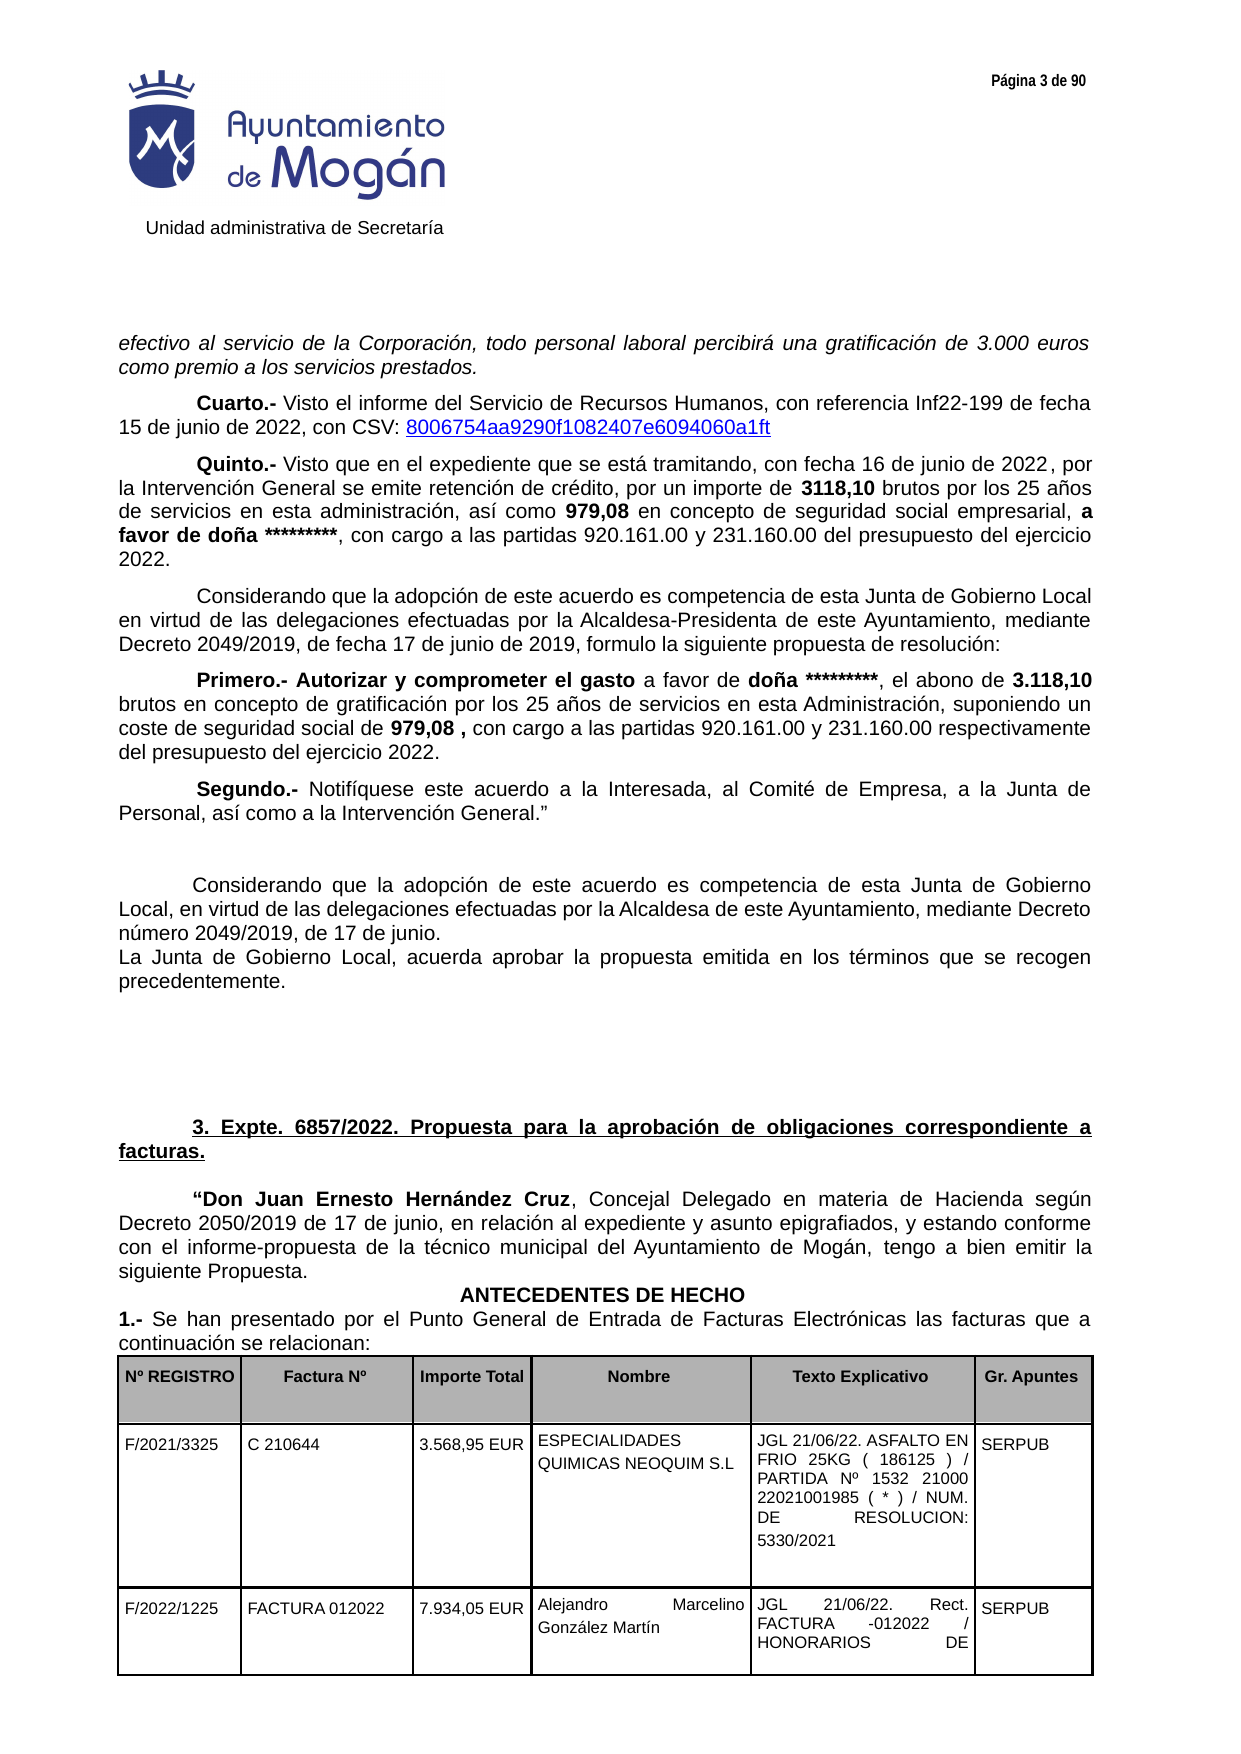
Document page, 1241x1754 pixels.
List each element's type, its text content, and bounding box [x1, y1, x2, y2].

text Primero.- Autorizar y comprometer el gasto a favor de doña *********, el abono de 3.118,10 brutos en concepto de gratificación por los 25 años de servicios en esta Administración, suponiendo un coste de seguridad social de 979,08 , con cargo a las partidas 920.161.00 y 231.160.00 respectivamente del presupuesto del ejercicio 2022. [118, 668, 1092, 764]
table_cell JGL 21/06/22. ASFALTO EN FRIO 25KG ( 186125 ) / PARTIDA Nº 1532 21000 22021001985 ( * ) / NUM. DE RESOLUCION: 5330/2021 [752, 1425, 974, 1586]
text 3. Expte. 6857/2022. Propuesta para la aprobación de obligaciones correspondiente a facturas. [118, 1115, 1092, 1163]
text 1.- Se han presentado por el Punto General de Entrada de Facturas Electrónicas las facturas que a continuación se relacionan: [118, 1307, 1092, 1354]
table_cell JGL 21/06/22. Rect. FACTURA -012022 / HONORARIOS DE [752, 1589, 974, 1673]
text Segundo.- Notifíquese este acuerdo a la Interesada, al Comité de Empresa, a la Junta de Personal, así como a la Intervención General.” [118, 776, 1092, 824]
table_cell F/2022/1225 [119, 1589, 240, 1673]
text La Junta de Gobierno Local, acuerda aprobar la propuesta emitida en los términos que se recogen precedentemente. [118, 945, 1092, 993]
table_cell C 210644 [242, 1425, 412, 1586]
text Considerando que la adopción de este acuerdo es competencia de esta Junta de Gobierno Local en virtud de las delegaciones efectuadas por la Alcaldesa-Presidenta de este Ayuntamiento, mediante Decreto 2049/2019, de fecha 17 de junio de 2019, formulo la siguiente propuesta de resolución: [118, 584, 1092, 656]
table_cell Alejandro Marcelino González Martín [533, 1589, 750, 1673]
table_header Texto Explicativo [752, 1357, 974, 1422]
picture [128, 70, 445, 206]
table_cell 3.568,95 EUR [414, 1425, 530, 1586]
table_header Importe Total [414, 1357, 530, 1422]
table_cell FACTURA 012022 [242, 1589, 412, 1673]
table_cell F/2021/3325 [119, 1425, 240, 1586]
table_cell SERPUB [976, 1425, 1091, 1586]
table_cell ESPECIALIDADES QUIMICAS NEOQUIM S.L [533, 1425, 750, 1586]
text Considerando que la adopción de este acuerdo es competencia de esta Junta de Gobierno Local, en virtud de las delegaciones efectuadas por la Alcaldesa de este Ayuntamiento, mediante Decreto número 2049/2019, de 17 de junio. [118, 873, 1092, 945]
text efectivo al servicio de la Corporación, todo personal laboral percibirá una gratificación de 3.000 euros como premio a los servicios prestados. [118, 331, 1092, 378]
table_header Nº REGISTRO [119, 1357, 240, 1422]
table_header Nombre [533, 1357, 750, 1422]
text Cuarto.- Visto el informe del Servicio de Recursos Humanos, con referencia Inf22-199 de fecha 15 de junio de 2022, con CSV: 8006754aa9290f1082407e6094060a1ft [118, 391, 1092, 439]
text ANTECEDENTES DE HECHO [118, 1283, 1092, 1307]
table_cell SERPUB [976, 1589, 1091, 1673]
text Quinto.- Visto que en el expediente que se está tramitando, con fecha 16 de junio de 2022, por la Intervención General se emite retención de crédito, por un importe de 3118,10 brutos por los 25 años de servicios en esta administración, así como 979,08 en concepto de seguridad social empresarial, a favor de doña *********, con cargo a las partidas 920.161.00 y 231.160.00 del presupuesto del ejercicio 2022. [118, 451, 1092, 571]
table_cell 7.934,05 EUR [414, 1589, 530, 1673]
text “Don Juan Ernesto Hernández Cruz, Concejal Delegado en materia de Hacienda según Decreto 2050/2019 de 17 de junio, en relación al expediente y asunto epigrafiados, y estando conforme con el informe-propuesta de la técnico municipal del Ayuntamiento de Mogán, tengo a bien emitir la siguiente Propuesta. [118, 1187, 1092, 1283]
table_header Factura Nº [242, 1357, 412, 1422]
table_header Gr. Apuntes [976, 1357, 1091, 1422]
